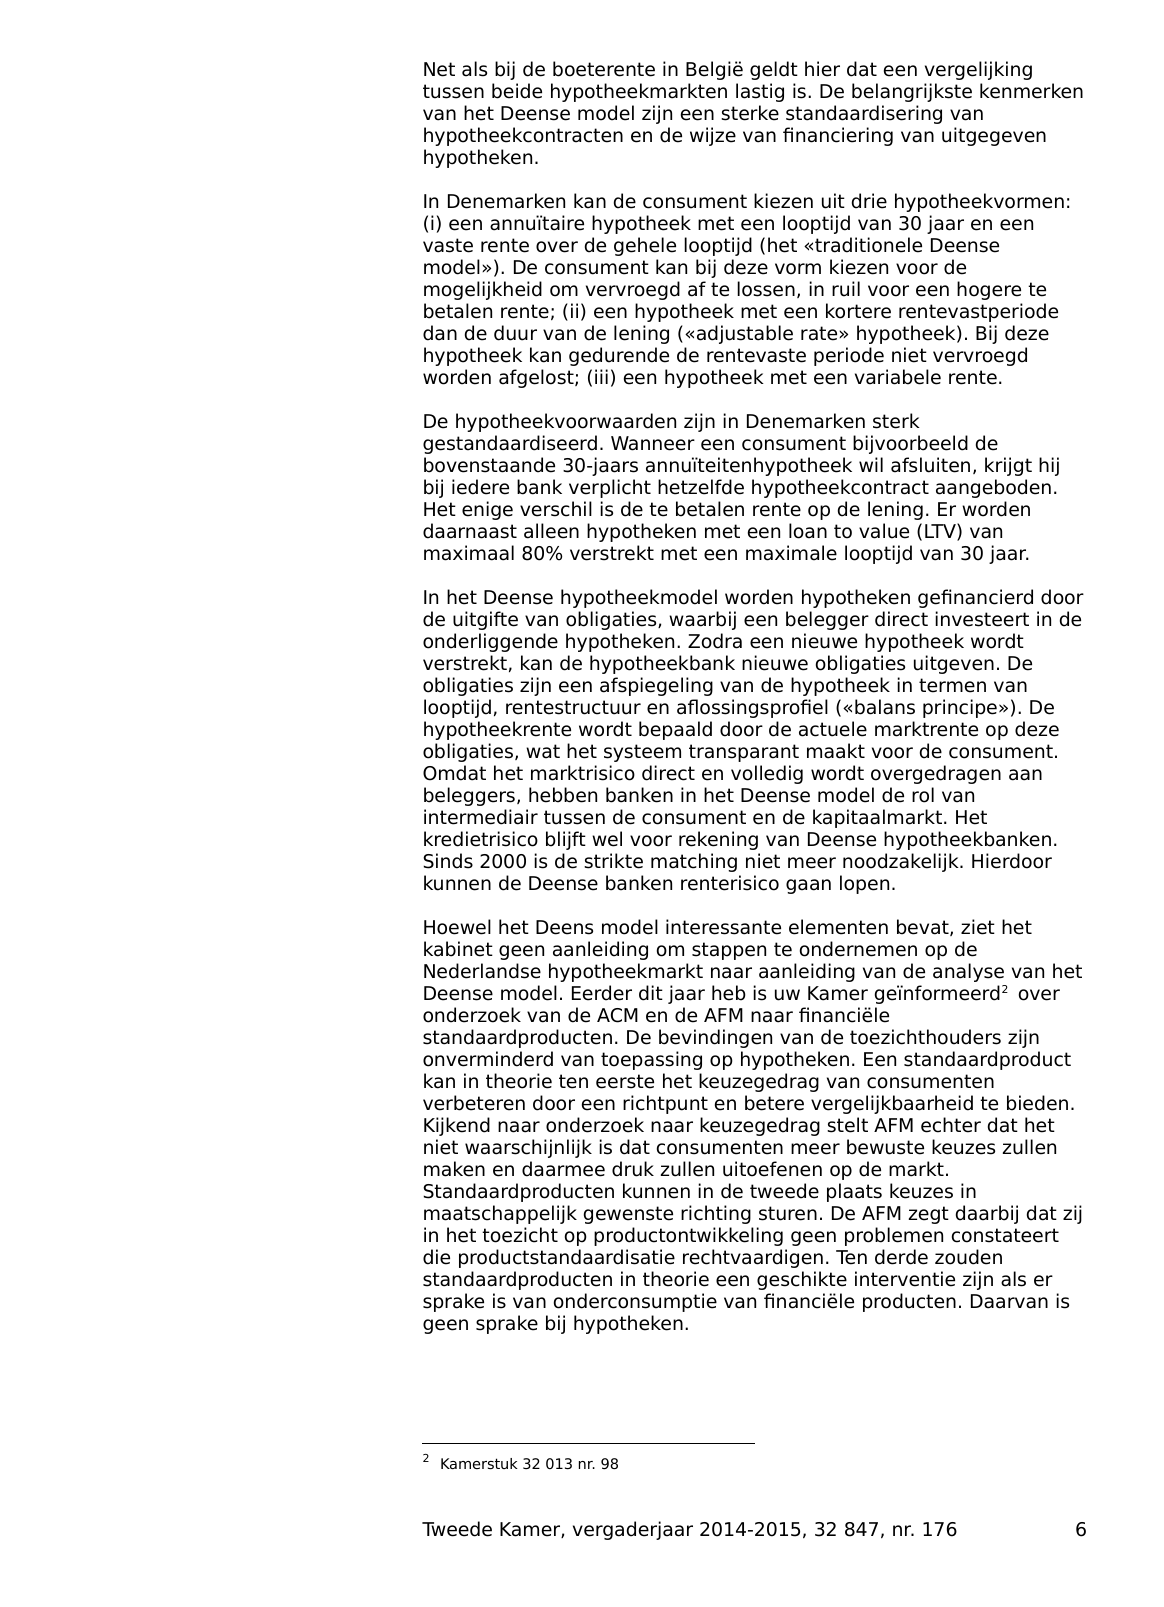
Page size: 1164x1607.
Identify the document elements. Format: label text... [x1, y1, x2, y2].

text In het Deense hypotheekmodel worden hypotheken gefinancierd door de uitgifte van obligaties, waarbij een belegger direct investeert in de onderliggende hypotheken. Zodra een nieuwe hypotheek wordt verstrekt, kan de hypotheekbank nieuwe obligaties uitgeven. De obligaties zijn een afspiegeling van de hypotheek in termen van looptijd, rentestructuur en aflossingsprofiel («balans principe»). De hypotheekrente wordt bepaald door de actuele marktrente op deze obligaties, wat het systeem transparant maakt voor de consument. Omdat het marktrisico direct en volledig wordt overgedragen aan beleggers, hebben banken in het Deense model de rol van intermediair tussen de consument en de kapitaalmarkt. Het kredietrisico blijft wel voor rekening van Deense hypotheekbanken. Sinds 2000 is de strikte matching niet meer noodzakelijk. Hierdoor kunnen de Deense banken renterisico gaan lopen. [422, 587, 1087, 895]
text Hoewel het Deens model interessante elementen bevat, ziet het kabinet geen aanleiding om stappen te ondernemen op de Nederlandse hypotheekmarkt naar aanleiding van de analyse van het Deense model. Eerder dit jaar heb is uw Kamer geïnformeerd over onderzoek van de ACM en de AFM naar financiële standaardproducten. De bevindingen van de toezichthouders zijn onverminderd van toepassing op hypotheken. Een standaardproduct kan in theorie ten eerste het keuzegedrag van consumenten verbeteren door een richtpunt en betere vergelijkbaarheid te bieden. Kijkend naar onderzoek naar keuzegedrag stelt AFM echter dat het niet waarschijnlijk is dat consumenten meer bewuste keuzes zullen maken en daarmee druk zullen uitoefenen op de markt. Standaardproducten kunnen in de tweede plaats keuzes in maatschappelijk gewenste richting sturen. De AFM zegt daarbij dat zij in het toezicht op productontwikkeling geen problemen constateert die productstandaardisatie rechtvaardigen. Ten derde zouden standaardproducten in theorie een geschikte interventie zijn als er sprake is van onderconsumptie van financiële producten. Daarvan is geen sprake bij hypotheken. [422, 917, 1087, 1335]
text In Denemarken kan de consument kiezen uit drie hypotheekvormen: (i) een annuïtaire hypotheek met een looptijd van 30 jaar en een vaste rente over de gehele looptijd (het «traditionele Deense model»). De consument kan bij deze vorm kiezen voor de mogelijkheid om vervroegd af te lossen, in ruil voor een hogere te betalen rente; (ii) een hypotheek met een kortere rentevastperiode dan de duur van de lening («adjustable rate» hypotheek). Bij deze hypotheek kan gedurende de rentevaste periode niet vervroegd worden afgelost; (iii) een hypotheek met een variabele rente. [422, 191, 1087, 389]
text De hypotheekvoorwaarden zijn in Denemarken sterk gestandaardiseerd. Wanneer een consument bijvoorbeeld de bovenstaande 30-jaars annuïteitenhypotheek wil afsluiten, krijgt hij bij iedere bank verplicht hetzelfde hypotheekcontract aangeboden. Het enige verschil is de te betalen rente op de lening. Er worden daarnaast alleen hypotheken met een loan to value (LTV) van maximaal 80% verstrekt met een maximale looptijd van 30 jaar. [422, 411, 1087, 565]
text Kamerstuk 32 013 nr. 98 [422, 1452, 1087, 1474]
text Net als bij de boeterente in België geldt hier dat een vergelijking tussen beide hypotheekmarkten lastig is. De belangrijkste kenmerken van het Deense model zijn een sterke standaardisering van hypotheekcontracten en de wijze van financiering van uitgegeven hypotheken. [422, 59, 1087, 169]
